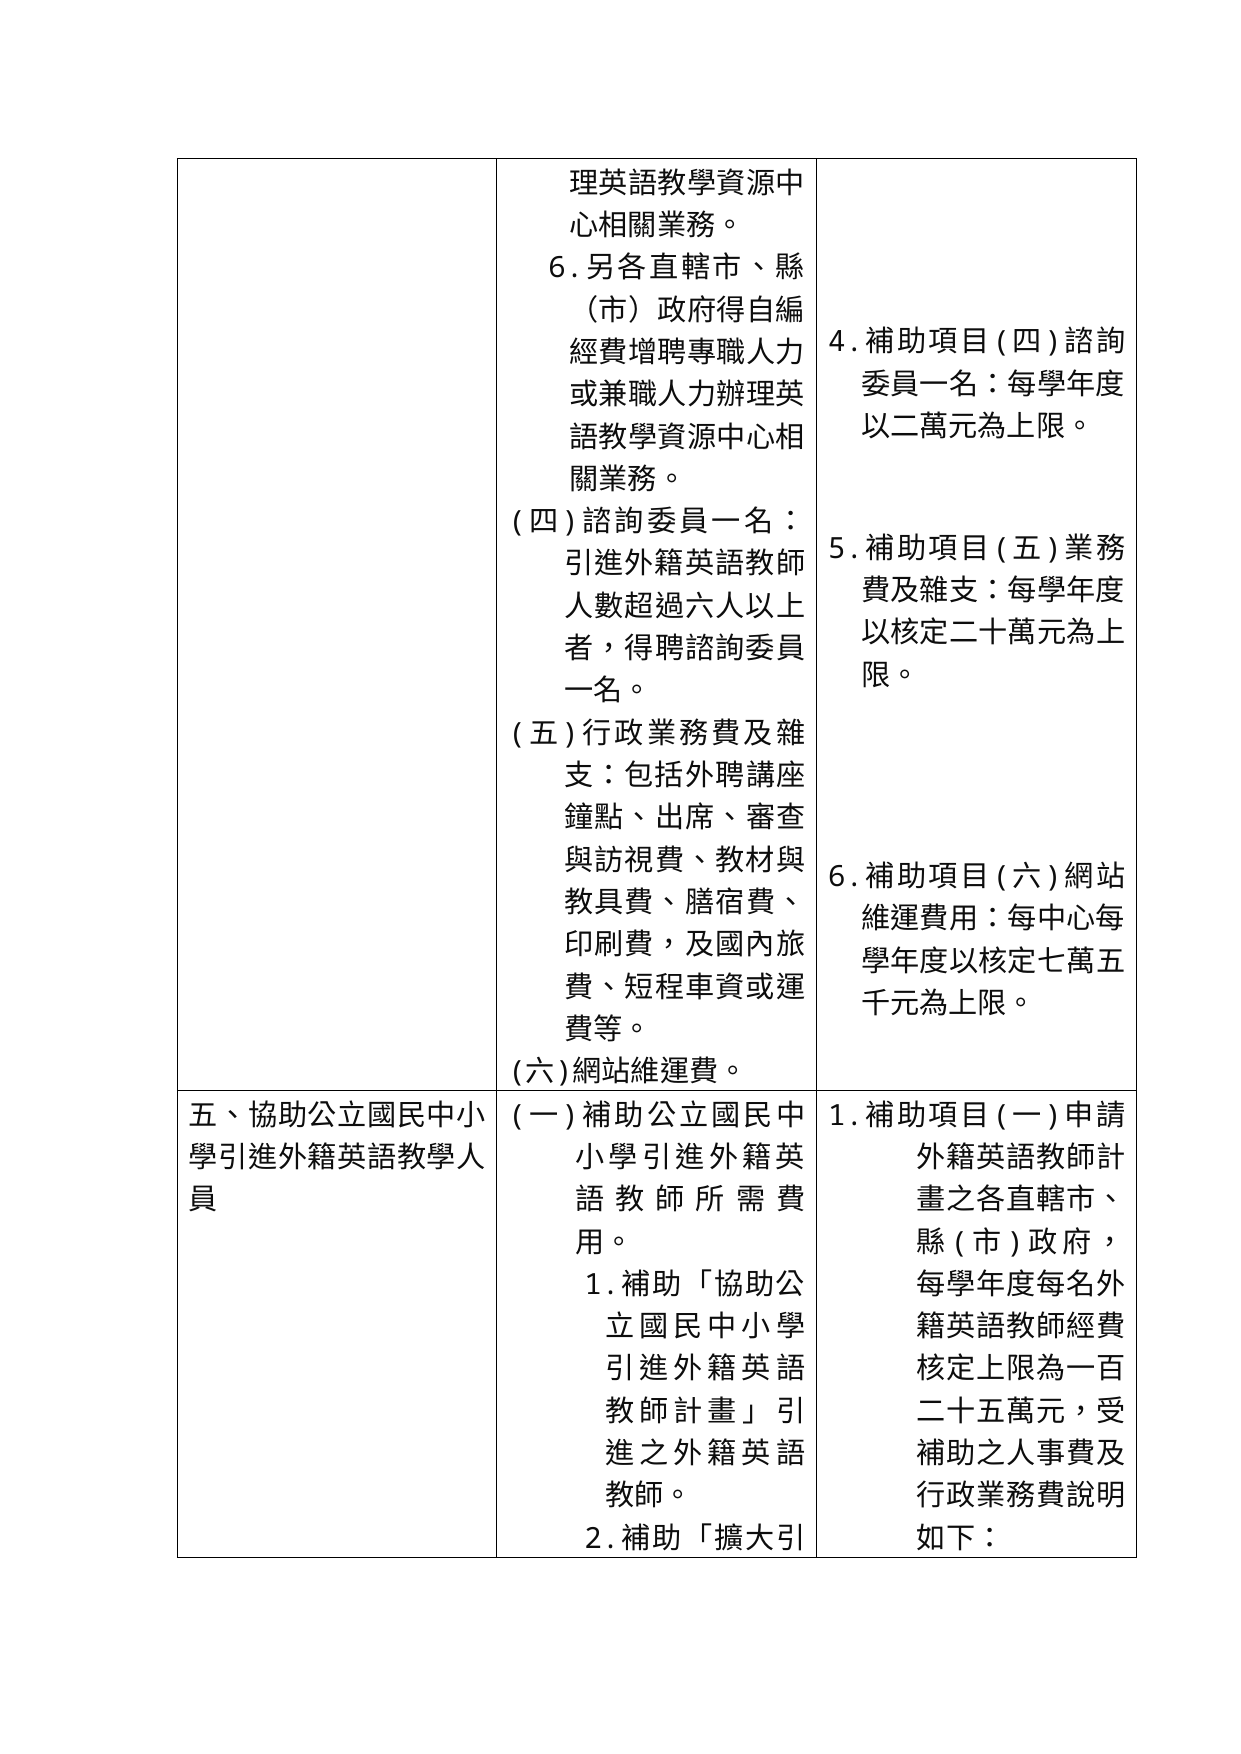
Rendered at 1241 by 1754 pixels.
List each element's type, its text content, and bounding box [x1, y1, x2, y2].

table_cell 五、協助公立國民中小學引進外籍英語教學人員 [178, 1091, 496, 1557]
table_cell (一)補助公立國民中小學引進外籍英語教師所需費用。 1.補助「協助公立國民中小學引進外籍英語教師計畫」引進之外籍英語教師。 2.補助「擴大引 [497, 1091, 816, 1557]
table_cell 1.補助項目(一)申請外籍英語教師計畫之各直轄市、縣(市)政府，每學年度每名外籍英語教師經費核定上限為一百二十五萬元，受補助之人事費及行政業務費說明如下： [817, 1091, 1136, 1557]
table_cell 4.補助項目(四)諮詢委員一名：每學年度以二萬元為上限。 5.補助項目(五)業務費及雜支：每學年度以核定二十萬元為上限。 6.補助項目(六)網站維運費用：每中心每學年度以核定七萬五千元為上限。 [817, 159, 1136, 1090]
table_cell [178, 159, 496, 1090]
table_cell 理英語教學資源中心相關業務。 6.另各直轄市、縣（市）政府得自編經費增聘專職人力或兼職人力辦理英語教學資源中心相關業務。 (四)諮詢委員一名：引進外籍英語教師人數超過六人以上者，得聘諮詢委員一名。 (五)行政業務費及雜支：包括外聘講座鐘點、出席、審查與訪視費、教材與教具費、膳宿費、印刷費，及國內旅費、短程車資或運費等。 (六)網站維運費。 [497, 159, 816, 1090]
